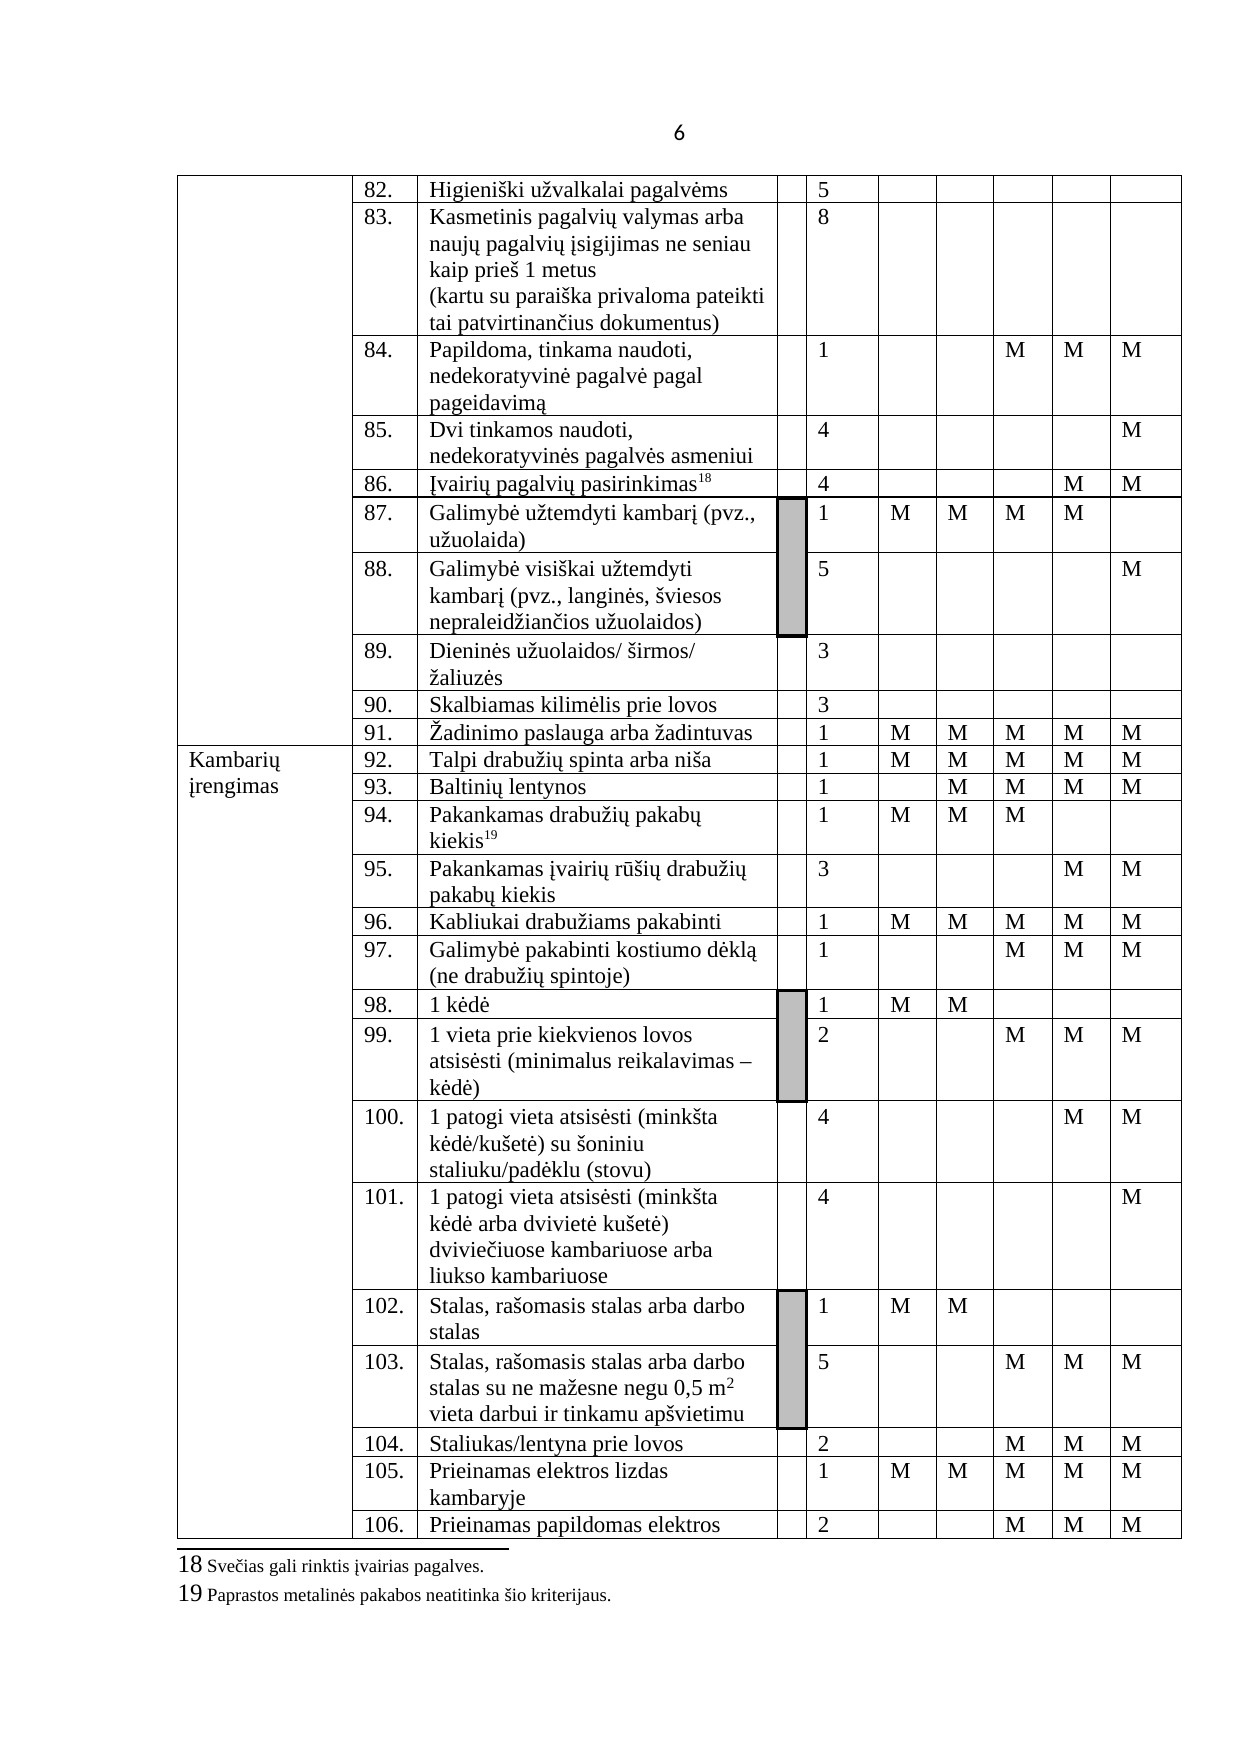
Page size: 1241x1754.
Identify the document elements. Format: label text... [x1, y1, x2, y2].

table_cell 95. [353, 855, 417, 907]
table_cell [778, 336, 806, 415]
table_cell M [937, 1290, 993, 1344]
table_cell [994, 855, 1052, 907]
table_cell 1 [808, 498, 878, 552]
table_cell M [879, 746, 936, 772]
table_cell [937, 176, 993, 202]
table_cell [994, 1290, 1052, 1344]
table_cell [779, 500, 805, 634]
table_cell 85. [353, 416, 417, 469]
table_cell Kabliukai drabužiams pakabinti [418, 908, 777, 935]
table_cell 5 [808, 1346, 878, 1427]
table_cell M [994, 1019, 1052, 1100]
table_cell Pakankamas drabužių pakabų kiekis [418, 801, 777, 853]
table_cell 4 [807, 1183, 878, 1289]
table_cell 1 kėdė [418, 990, 776, 1018]
table_cell 1 patogi vieta atsisėsti (minkšta kėdė arba dvivietė kušetė) dviviečiuose kambariuose arba liukso kambariuose [418, 1183, 777, 1289]
table_cell [1111, 691, 1181, 718]
table_cell [879, 855, 936, 907]
table_cell [1053, 203, 1110, 335]
table_cell 94. [353, 801, 417, 853]
table_cell [937, 1511, 993, 1537]
table_cell 1 vieta prie kiekvienos lovos atsisėsti (minimalus reikalavimas – kėdė) [418, 1019, 776, 1100]
table_cell M [937, 746, 993, 772]
table_cell [778, 691, 806, 718]
table_cell [1053, 176, 1110, 202]
table_cell Staliukas/lentyna prie lovos [418, 1428, 777, 1456]
table_cell 1 [807, 908, 878, 935]
table_cell 93. [353, 774, 417, 800]
table_cell [879, 203, 936, 335]
table_cell [1111, 1290, 1181, 1344]
table_cell [937, 416, 993, 469]
table_cell [879, 936, 936, 988]
table_cell M [1053, 719, 1110, 745]
table_cell [879, 635, 936, 690]
table_cell 106. [353, 1511, 417, 1537]
table_cell [778, 908, 806, 935]
table_cell [1053, 416, 1110, 469]
table_cell [778, 176, 806, 202]
table_cell 92. [353, 746, 417, 772]
table_cell [879, 470, 936, 496]
table_cell 83. [353, 203, 417, 335]
table_cell [778, 801, 806, 853]
table_cell [994, 203, 1052, 335]
table_cell [879, 553, 936, 634]
table_cell [937, 336, 993, 415]
table_cell M [937, 908, 993, 935]
table_cell [778, 203, 806, 335]
table_cell [994, 691, 1052, 718]
table_cell Galimybė užtemdyti kambarį (pvz., užuolaida) [418, 498, 776, 552]
table_cell [1111, 635, 1181, 690]
table_cell 84. [353, 336, 417, 415]
table_cell M [1111, 336, 1181, 415]
table_cell 2 [808, 1019, 878, 1100]
table_cell M [994, 746, 1052, 772]
table_cell M [994, 719, 1052, 745]
table_cell 102. [353, 1290, 417, 1344]
table_cell M [1111, 470, 1181, 496]
table_cell [879, 1183, 936, 1289]
table_cell 1 [808, 990, 878, 1018]
table_cell M [1053, 1019, 1110, 1100]
table_cell [779, 992, 805, 1100]
table_cell M [879, 908, 936, 935]
table_cell M [879, 719, 936, 745]
table_cell 91. [353, 719, 417, 745]
table_cell 87. [353, 498, 417, 552]
table_cell [879, 336, 936, 415]
table_cell [778, 416, 806, 469]
table_cell [937, 203, 993, 335]
table_cell Žadinimo paslauga arba žadintuvas [418, 719, 777, 745]
table_cell [879, 416, 936, 469]
table_cell Įvairių pagalvių pasirinkimas [418, 470, 777, 496]
table_cell [1111, 498, 1181, 552]
table_cell 1 [807, 719, 878, 745]
table_cell [1053, 635, 1110, 690]
table_cell [1111, 203, 1181, 335]
table_cell M [1111, 936, 1181, 988]
table_cell 1 [807, 746, 878, 772]
table_cell [778, 1430, 806, 1456]
table_cell Higieniški užvalkalai pagalvėms [418, 176, 777, 202]
table_cell [937, 470, 993, 496]
table_cell M [1111, 908, 1181, 935]
table_cell M [1053, 1511, 1110, 1537]
table_cell 104. [353, 1428, 417, 1456]
table_cell [1111, 801, 1181, 853]
table_cell M [879, 1290, 936, 1344]
table_cell M [1111, 1101, 1181, 1182]
table_cell [1111, 990, 1181, 1018]
table_cell Prieinamas elektros lizdas kambaryje [418, 1457, 777, 1510]
table_cell 1 [808, 1290, 878, 1344]
table_cell M [1111, 855, 1181, 907]
table_cell M [994, 801, 1052, 853]
table_cell [1053, 553, 1110, 634]
table_cell 2 [807, 1428, 878, 1456]
table_cell [937, 1346, 993, 1427]
table_cell M [1053, 470, 1110, 496]
table_cell M [1053, 908, 1110, 935]
table_cell 1 [807, 336, 878, 415]
table_cell [937, 1428, 993, 1456]
table_cell [994, 1183, 1052, 1289]
table_cell [879, 1346, 936, 1427]
table_cell M [1053, 746, 1110, 772]
table_cell M [1111, 1183, 1181, 1289]
table_cell 4 [807, 1101, 878, 1182]
table_cell [879, 176, 936, 202]
table_cell 8 [807, 203, 878, 335]
table_cell 1 [807, 936, 878, 988]
table_cell [937, 855, 993, 907]
table_cell M [994, 1428, 1052, 1456]
table_cell 103. [353, 1346, 417, 1427]
table_cell Prieinamas papildomas elektros [418, 1511, 777, 1537]
table_cell [778, 1511, 806, 1537]
table_cell M [1053, 1101, 1110, 1182]
table_cell Dieninės užuolaidos/ širmos/ žaliuzės [418, 635, 777, 690]
table_cell 105. [353, 1457, 417, 1510]
table_cell [994, 990, 1052, 1018]
table_cell [879, 774, 936, 800]
table_cell M [879, 1457, 936, 1510]
table_cell M [1111, 553, 1181, 634]
table_cell 82. [353, 176, 417, 202]
table_cell [1053, 1290, 1110, 1344]
table_cell [994, 553, 1052, 634]
table_cell [937, 635, 993, 690]
table_cell M [1053, 1428, 1110, 1456]
table_cell M [1111, 1428, 1181, 1456]
table_cell [1053, 691, 1110, 718]
table_cell Stalas, rašomasis stalas arba darbo stalas su ne mažesne negu 0,5 m2 vieta darbui ir tinkamu apšvietimu [418, 1346, 776, 1427]
table_cell [778, 855, 806, 907]
table_cell M [937, 719, 993, 745]
table_cell M [1053, 855, 1110, 907]
table_cell M [937, 774, 993, 800]
table_cell M [1053, 336, 1110, 415]
table_cell [778, 1183, 806, 1289]
table_cell [879, 1511, 936, 1537]
table_cell [778, 470, 806, 496]
table_cell Skalbiamas kilimėlis prie lovos [418, 691, 777, 718]
table_cell M [1111, 746, 1181, 772]
table_cell [994, 416, 1052, 469]
table_cell 4 [807, 416, 878, 469]
table_cell 3 [807, 691, 878, 718]
table_cell M [1111, 1346, 1181, 1427]
table_cell 1 [807, 1457, 878, 1510]
table_cell 3 [807, 635, 878, 690]
table_cell 5 [808, 553, 878, 634]
table_cell 100. [353, 1101, 417, 1182]
table_cell 88. [353, 553, 417, 634]
table_cell M [994, 1457, 1052, 1510]
table_cell Kasmetinis pagalvių valymas arba naujų pagalvių įsigijimas ne seniau kaip prieš 1 metus (kartu su paraiška privaloma pateikti tai patvirtinančius dokumentus) [418, 203, 777, 335]
table_cell M [994, 774, 1052, 800]
table_cell Galimybė pakabinti kostiumo dėklą (ne drabužių spintoje) [418, 936, 777, 988]
table_cell [937, 553, 993, 634]
table_cell [994, 1101, 1052, 1182]
table_cell M [994, 1346, 1052, 1427]
table_cell Baltinių lentynos [418, 774, 777, 800]
table_cell Stalas, rašomasis stalas arba darbo stalas [418, 1290, 776, 1344]
table_cell [778, 774, 806, 800]
table_cell M [1053, 774, 1110, 800]
table_cell [994, 470, 1052, 496]
table_cell M [937, 990, 993, 1018]
table_cell M [1053, 498, 1110, 552]
table_cell M [1111, 1457, 1181, 1510]
table_cell [879, 691, 936, 718]
table_cell [879, 1101, 936, 1182]
table_cell 5 [807, 176, 878, 202]
table_cell [937, 691, 993, 718]
table_cell [178, 176, 352, 745]
table_cell M [879, 801, 936, 853]
table_cell 90. [353, 691, 417, 718]
table_cell Pakankamas įvairių rūšių drabužių pakabų kiekis [418, 855, 777, 907]
table_cell M [879, 498, 936, 552]
table_cell 98. [353, 990, 417, 1018]
table_cell M [994, 1511, 1052, 1537]
table_cell Galimybė visiškai užtemdyti kambarį (pvz., langinės, šviesos nepraleidžiančios užuolaidos) [418, 553, 776, 634]
table_cell [937, 1101, 993, 1182]
table_cell M [1111, 774, 1181, 800]
table_cell [1111, 176, 1181, 202]
table_cell [937, 936, 993, 988]
table_cell [879, 1428, 936, 1456]
table_cell [994, 635, 1052, 690]
table_cell [778, 719, 806, 745]
table_cell [1053, 1183, 1110, 1289]
table_cell 89. [353, 635, 417, 690]
table_cell Dvi tinkamos naudoti, nedekoratyvinės pagalvės asmeniui [418, 416, 777, 469]
table_cell M [1053, 1457, 1110, 1510]
table_cell 1 [807, 801, 878, 853]
table_cell M [1111, 719, 1181, 745]
table_cell Papildoma, tinkama naudoti, nedekoratyvinė pagalvė pagal pageidavimą [418, 336, 777, 415]
table_cell [937, 1019, 993, 1100]
table_cell [1053, 990, 1110, 1018]
table_cell 97. [353, 936, 417, 988]
table_cell M [1053, 1346, 1110, 1427]
table_cell M [994, 936, 1052, 988]
table_cell 1 patogi vieta atsisėsti (minkšta kėdė/kušetė) su šoniniu staliuku/padėklu (stovu) [418, 1101, 777, 1182]
table_cell 96. [353, 908, 417, 935]
table_cell [778, 936, 806, 988]
table_cell Kambarių įrengimas [178, 746, 352, 1537]
table_cell M [937, 498, 993, 552]
table_cell M [994, 498, 1052, 552]
table_cell M [994, 336, 1052, 415]
table_cell [778, 746, 806, 772]
table_cell 4 [807, 470, 878, 496]
table_cell M [1053, 936, 1110, 988]
table_cell 99. [353, 1019, 417, 1100]
table_cell [994, 176, 1052, 202]
table_cell M [937, 1457, 993, 1510]
table_cell 1 [807, 774, 878, 800]
table_cell M [1111, 1511, 1181, 1537]
table_cell M [1111, 1019, 1181, 1100]
table_cell 101. [353, 1183, 417, 1289]
table_cell [879, 1019, 936, 1100]
table_cell M [879, 990, 936, 1018]
table_cell 3 [807, 855, 878, 907]
table_cell 2 [807, 1511, 878, 1537]
table_cell [778, 1103, 806, 1182]
table_cell [937, 1183, 993, 1289]
table_cell M [937, 801, 993, 853]
table_cell M [994, 908, 1052, 935]
table_cell [1053, 801, 1110, 853]
table_cell [778, 1457, 806, 1510]
table_cell Talpi drabužių spinta arba niša [418, 746, 777, 772]
table_cell [779, 1292, 805, 1427]
table_cell 86. [353, 470, 417, 496]
table_cell [778, 638, 806, 690]
table_cell M [1111, 416, 1181, 469]
